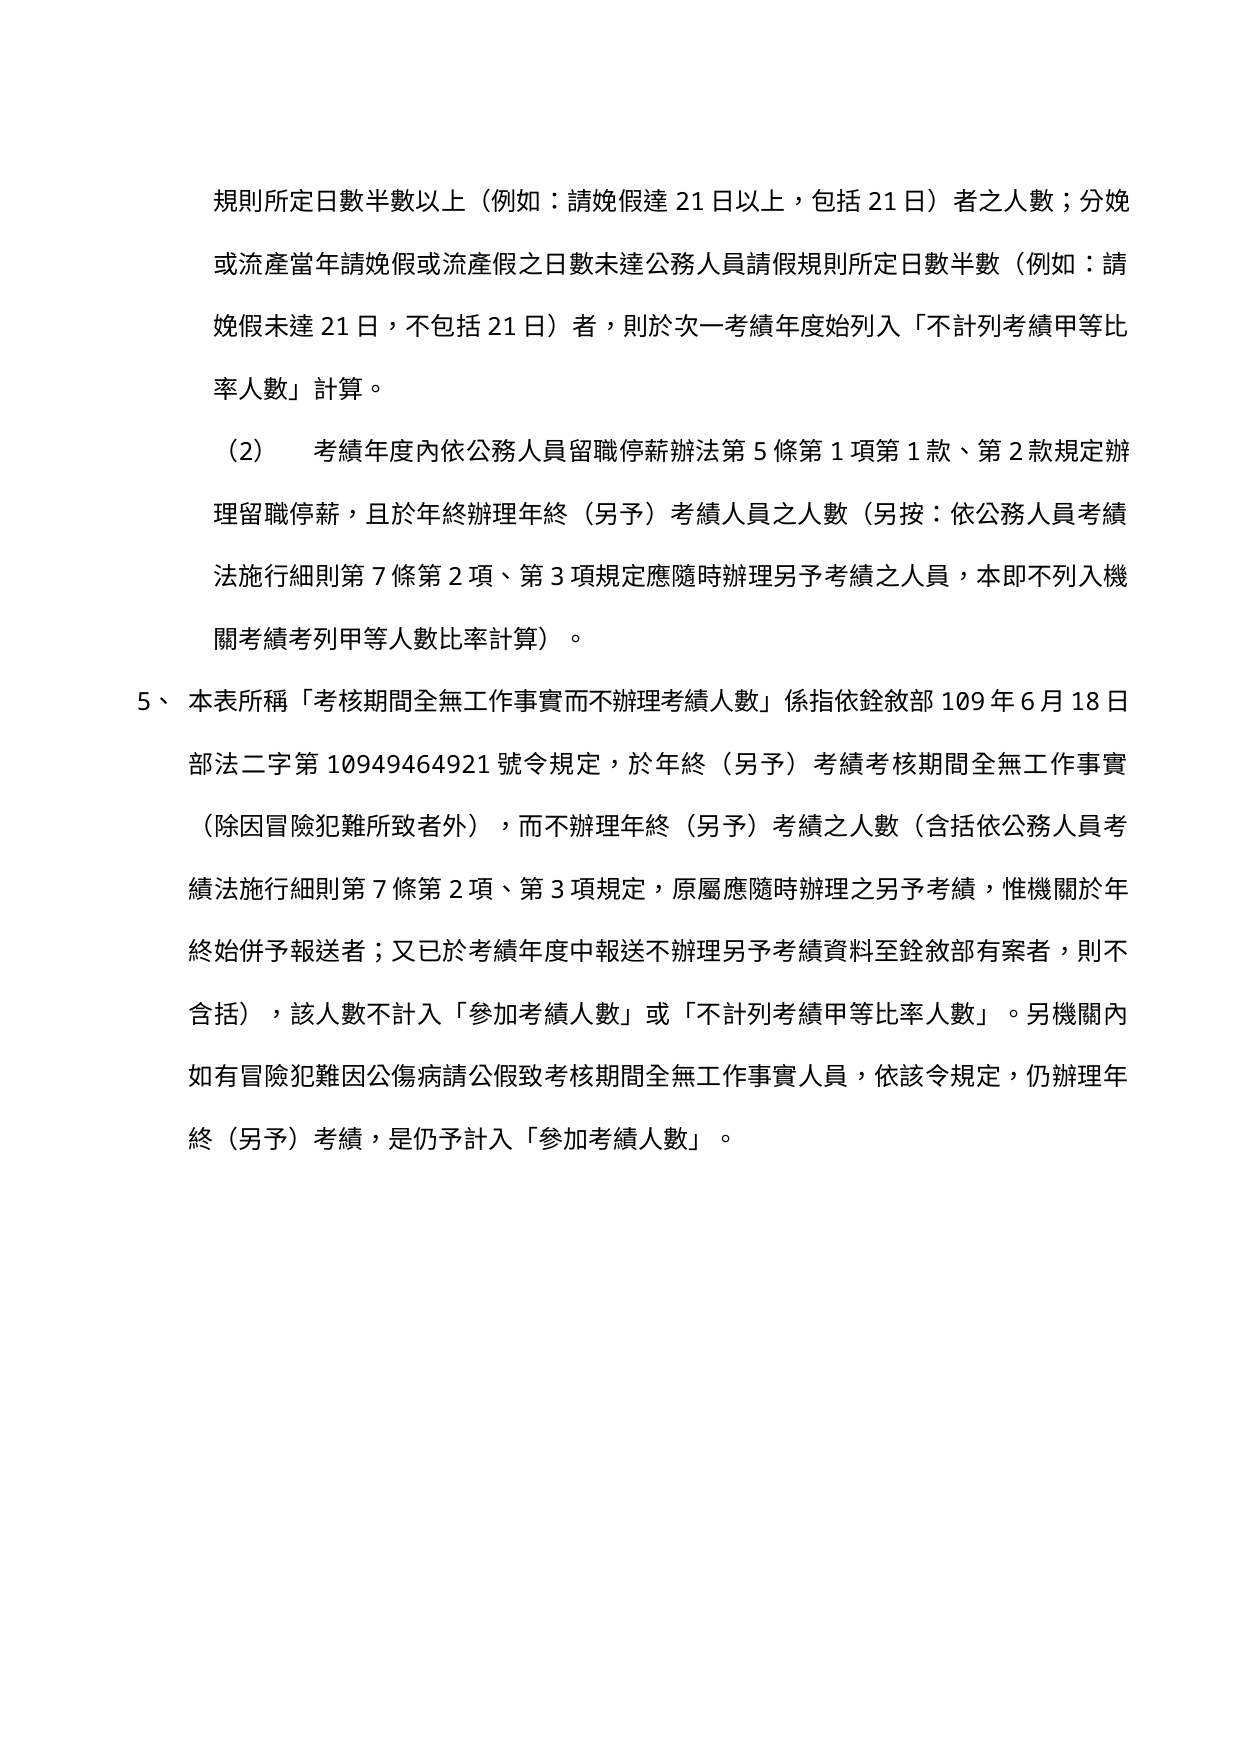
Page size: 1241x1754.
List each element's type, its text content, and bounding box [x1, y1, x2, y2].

list 規則所定日數半數以上（例如：請娩假達21日以上，包括21日）者之人數；分娩或流產當年請娩假或流產假之日數未達公務人員請假規則所定日數半數（例如：請娩假未達21日，不包括21日）者，則於次一考績年度始列入「不計列考績甲等比率人數」計算。 [213, 158, 1131, 408]
list 本表所稱「考核期間全無工作事實而不辦理考績人數」係指依銓敘部109年6月18日部法二字第10949464921號令規定，於年終（另予）考績考核期間全無工作事實（除因冒險犯難所致者外），而不辦理年終（另予）考績之人數（含括依公務人員考績法施行細則第7條第2項、第3項規定，原屬應隨時辦理之另予考績，惟機關於年終始併予報送者；又已於考績年度中報送不辦理另予考績資料至銓敘部有案者，則不含括），該人數不計入「參加考績人數」或「不計列考績甲等比率人數」。另機關內如有冒險犯難因公傷病請公假致考核期間全無工作事實人員，依該令規定，仍辦理年終（另予）考績，是仍予計入「參加考績人數」。 [136, 658, 1131, 1158]
list 考績年度內依公務人員留職停薪辦法第5條第1項第1款、第2款規定辦理留職停薪，且於年終辦理年終（另予）考績人員之人數（另按：依公務人員考績法施行細則第7條第2項、第3項規定應隨時辦理另予考績之人員，本即不列入機關考績考列甲等人數比率計算）。 [213, 408, 1131, 658]
